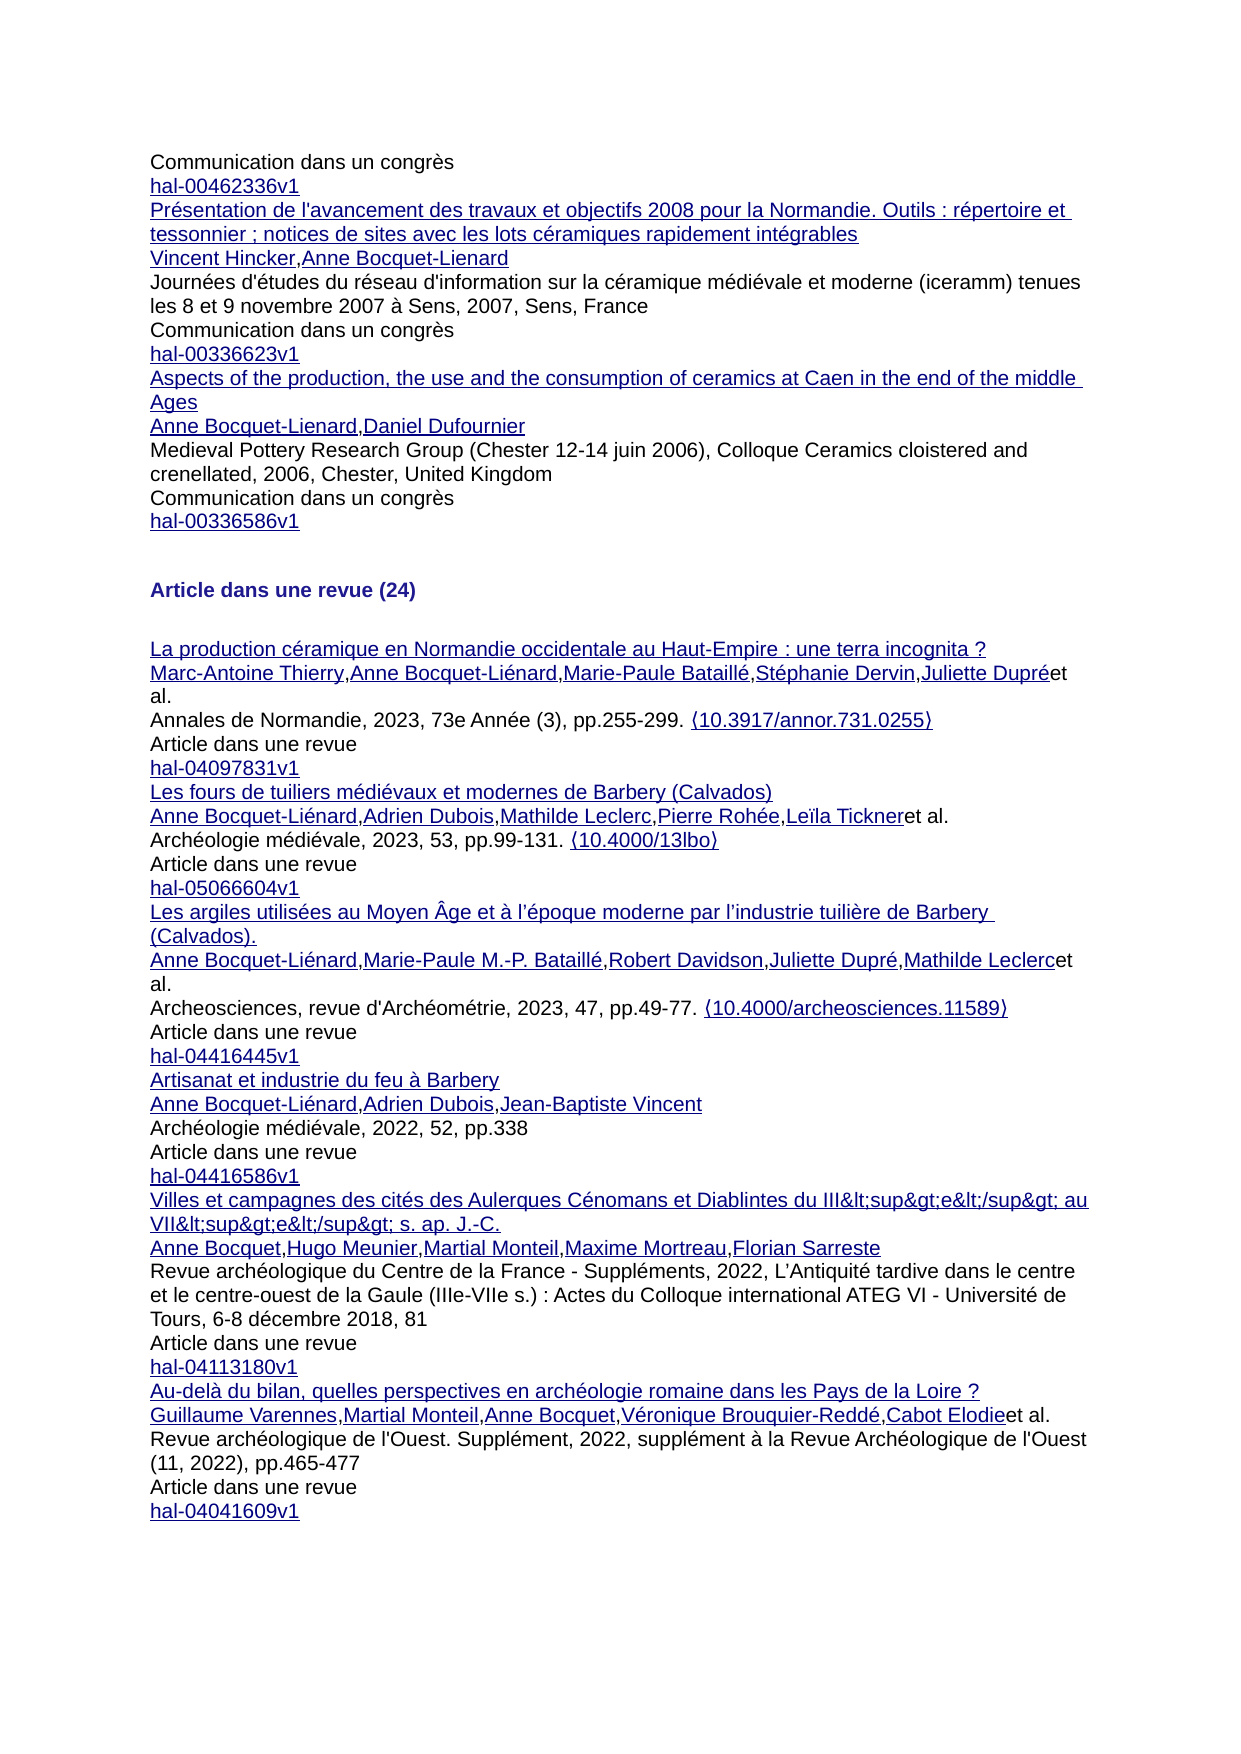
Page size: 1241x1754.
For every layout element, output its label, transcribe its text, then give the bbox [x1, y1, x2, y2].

table_cell Présentation de l'avancement des travaux et objectifs 2008 pour la Normandie. Outils : répertoire et tessonnier ; notices de sites avec les lots céramiques rapidement intégrables Vincent Hincker,Anne Bocquet-Lienard Journées d'études du réseau d'information sur la céramique médiévale et moderne (iceramm) tenues les 8 et 9 novembre 2007 à Sens, 2007, Sens, France Communication dans un congrès hal-00336623v1 [150, 198, 1090, 366]
table_cell Les argiles utilisées au Moyen Âge et à l’époque moderne par l’industrie tuilière de Barbery (Calvados). Anne Bocquet-Liénard,Marie-Paule M.-P. Bataillé,Robert Davidson,Juliette Dupré,Mathilde Leclercet al. Archeosciences, revue d'Archéométrie, 2023, 47, pp.49-77. ⟨10.4000/archeosciences.11589⟩ Article dans une revue hal-04416445v1 [150, 900, 1090, 1068]
table_cell Artisanat et industrie du feu à Barbery Anne Bocquet-Liénard,Adrien Dubois,Jean-Baptiste Vincent Archéologie médiévale, 2022, 52, pp.338 Article dans une revue hal-04416586v1 [150, 1068, 1090, 1187]
table_cell Au-delà du bilan, quelles perspectives en archéologie romaine dans les Pays de la Loire ? Guillaume Varennes,Martial Monteil,Anne Bocquet,Véronique Brouquier-Reddé,Cabot Elodieet al. Revue archéologique de l'Ouest. Supplément, 2022, supplément à la Revue Archéologique de l'Ouest (11, 2022), pp.465-477 Article dans une revue hal-04041609v1 [150, 1379, 1090, 1523]
table_header La production céramique en Normandie occidentale au Haut-Empire : une terra incognita ? Marc-Antoine Thierry,Anne Bocquet-Liénard,Marie-Paule Bataillé,Stéphanie Dervin,Juliette Dupréet al. Annales de Normandie, 2023, 73e Année (3), pp.255-299. ⟨10.3917/annor.731.0255⟩ Article dans une revue hal-04097831v1 [150, 636, 1090, 780]
table_cell Villes et campagnes des cités des Aulerques Cénomans et Diablintes du III&lt;sup&gt;e&lt;/sup&gt; au VII&lt;sup&gt;e&lt;/sup&gt; s. ap. J.-C. Anne Bocquet,Hugo Meunier,Martial Monteil,Maxime Mortreau,Florian Sarreste Revue archéologique du Centre de la France - Suppléments, 2022, L’Antiquité tardive dans le centre et le centre-ouest de la Gaule (IIIe-VIIe s.) : Actes du Colloque international ATEG VI - Université de Tours, 6-8 décembre 2018, 81 Article dans une revue hal-04113180v1 [150, 1188, 1090, 1379]
table_cell Les fours de tuiliers médiévaux et modernes de Barbery (Calvados) Anne Bocquet-Liénard,Adrien Dubois,Mathilde Leclerc,Pierre Rohée,Leïla Tickneret al. Archéologie médiévale, 2023, 53, pp.99-131. ⟨10.4000/13lbo⟩ Article dans une revue hal-05066604v1 [150, 780, 1090, 900]
subtitle Article dans une revue (24) [150, 578, 1090, 602]
table_cell Aspects of the production, the use and the consumption of ceramics at Caen in the end of the middle Ages Anne Bocquet-Lienard,Daniel Dufournier Medieval Pottery Research Group (Chester 12-14 juin 2006), Colloque Ceramics cloistered and crenellated, 2006, Chester, United Kingdom Communication dans un congrès hal-00336586v1 [150, 366, 1090, 533]
table_cell Communication dans un congrès hal-00462336v1 [150, 150, 1090, 198]
